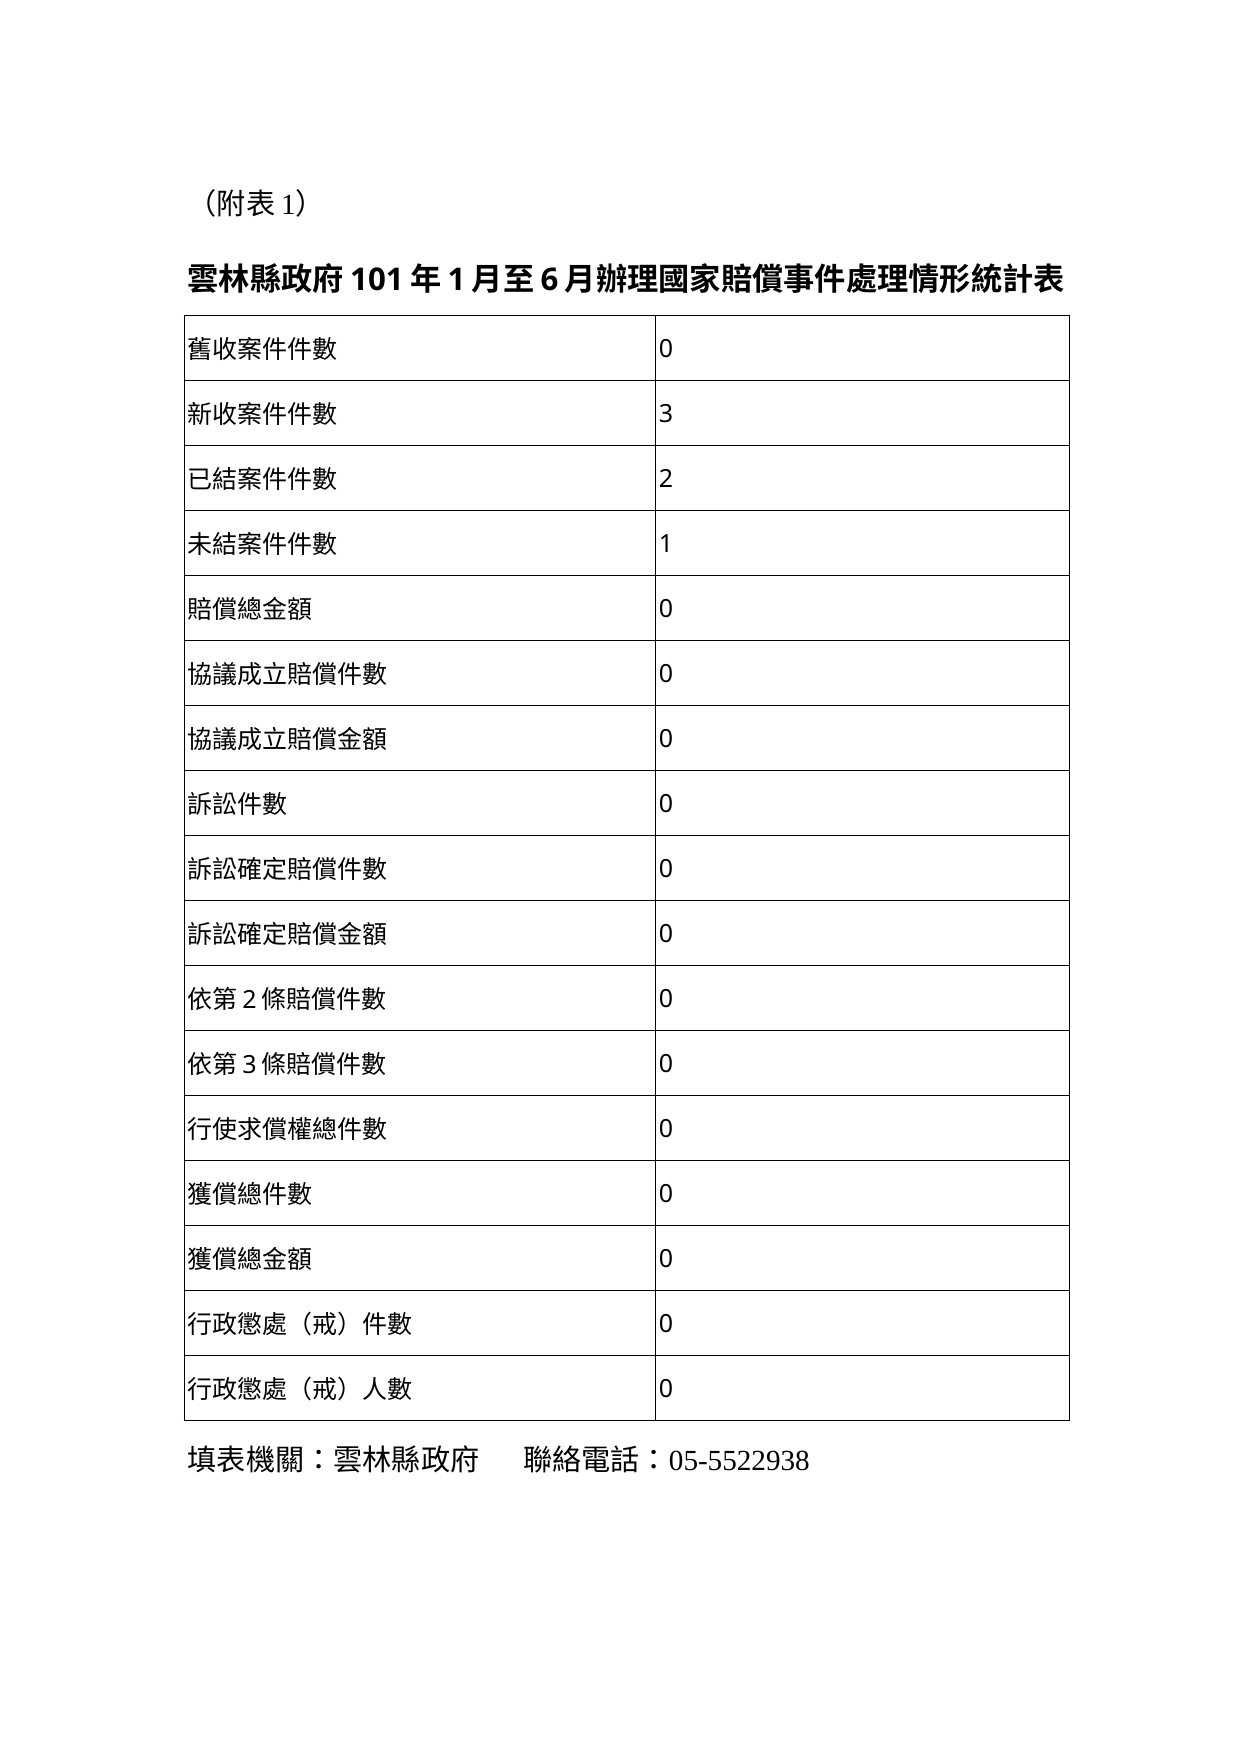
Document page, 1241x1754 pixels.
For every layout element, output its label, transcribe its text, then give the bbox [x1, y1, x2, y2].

table_cell 0 [656, 1096, 1069, 1159]
table_cell 依第2條賠償件數 [185, 966, 655, 1029]
table_cell 新收案件件數 [185, 381, 655, 444]
table_header 舊收案件件數 [185, 316, 655, 379]
table_cell 0 [656, 1226, 1069, 1289]
text 填表機關：雲林縣政府 聯絡電話：05-5522938 [187, 1421, 1087, 1496]
table_cell 訴訟件數 [185, 771, 655, 834]
table_cell 2 [656, 446, 1069, 509]
table_cell 協議成立賠償金額 [185, 706, 655, 769]
table_cell 獲償總件數 [185, 1161, 655, 1224]
table_cell 訴訟確定賠償金額 [185, 901, 655, 964]
text （附表1） [187, 164, 1087, 239]
text 雲林縣政府101年1月至6月辦理國家賠償事件處理情形統計表 [187, 239, 1087, 314]
table_cell 1 [656, 511, 1069, 574]
table_cell 依第3條賠償件數 [185, 1031, 655, 1094]
table_cell 0 [656, 1291, 1069, 1354]
table_cell 0 [656, 706, 1069, 769]
table_cell 0 [656, 1356, 1069, 1419]
table_cell 0 [656, 1161, 1069, 1224]
table_cell 行政懲處（戒）人數 [185, 1356, 655, 1419]
table_cell 行政懲處（戒）件數 [185, 1291, 655, 1354]
table_cell 3 [656, 381, 1069, 444]
table_cell 0 [656, 836, 1069, 899]
table_cell 已結案件件數 [185, 446, 655, 509]
table_cell 0 [656, 641, 1069, 704]
table_cell 訴訟確定賠償件數 [185, 836, 655, 899]
table_cell 賠償總金額 [185, 576, 655, 639]
table_cell 協議成立賠償件數 [185, 641, 655, 704]
table_cell 0 [656, 771, 1069, 834]
table_cell 0 [656, 966, 1069, 1029]
table_cell 0 [656, 576, 1069, 639]
table_cell 未結案件件數 [185, 511, 655, 574]
table_cell 0 [656, 1031, 1069, 1094]
table_cell 0 [656, 901, 1069, 964]
table_header 0 [656, 316, 1069, 379]
table_cell 獲償總金額 [185, 1226, 655, 1289]
table_cell 行使求償權總件數 [185, 1096, 655, 1159]
